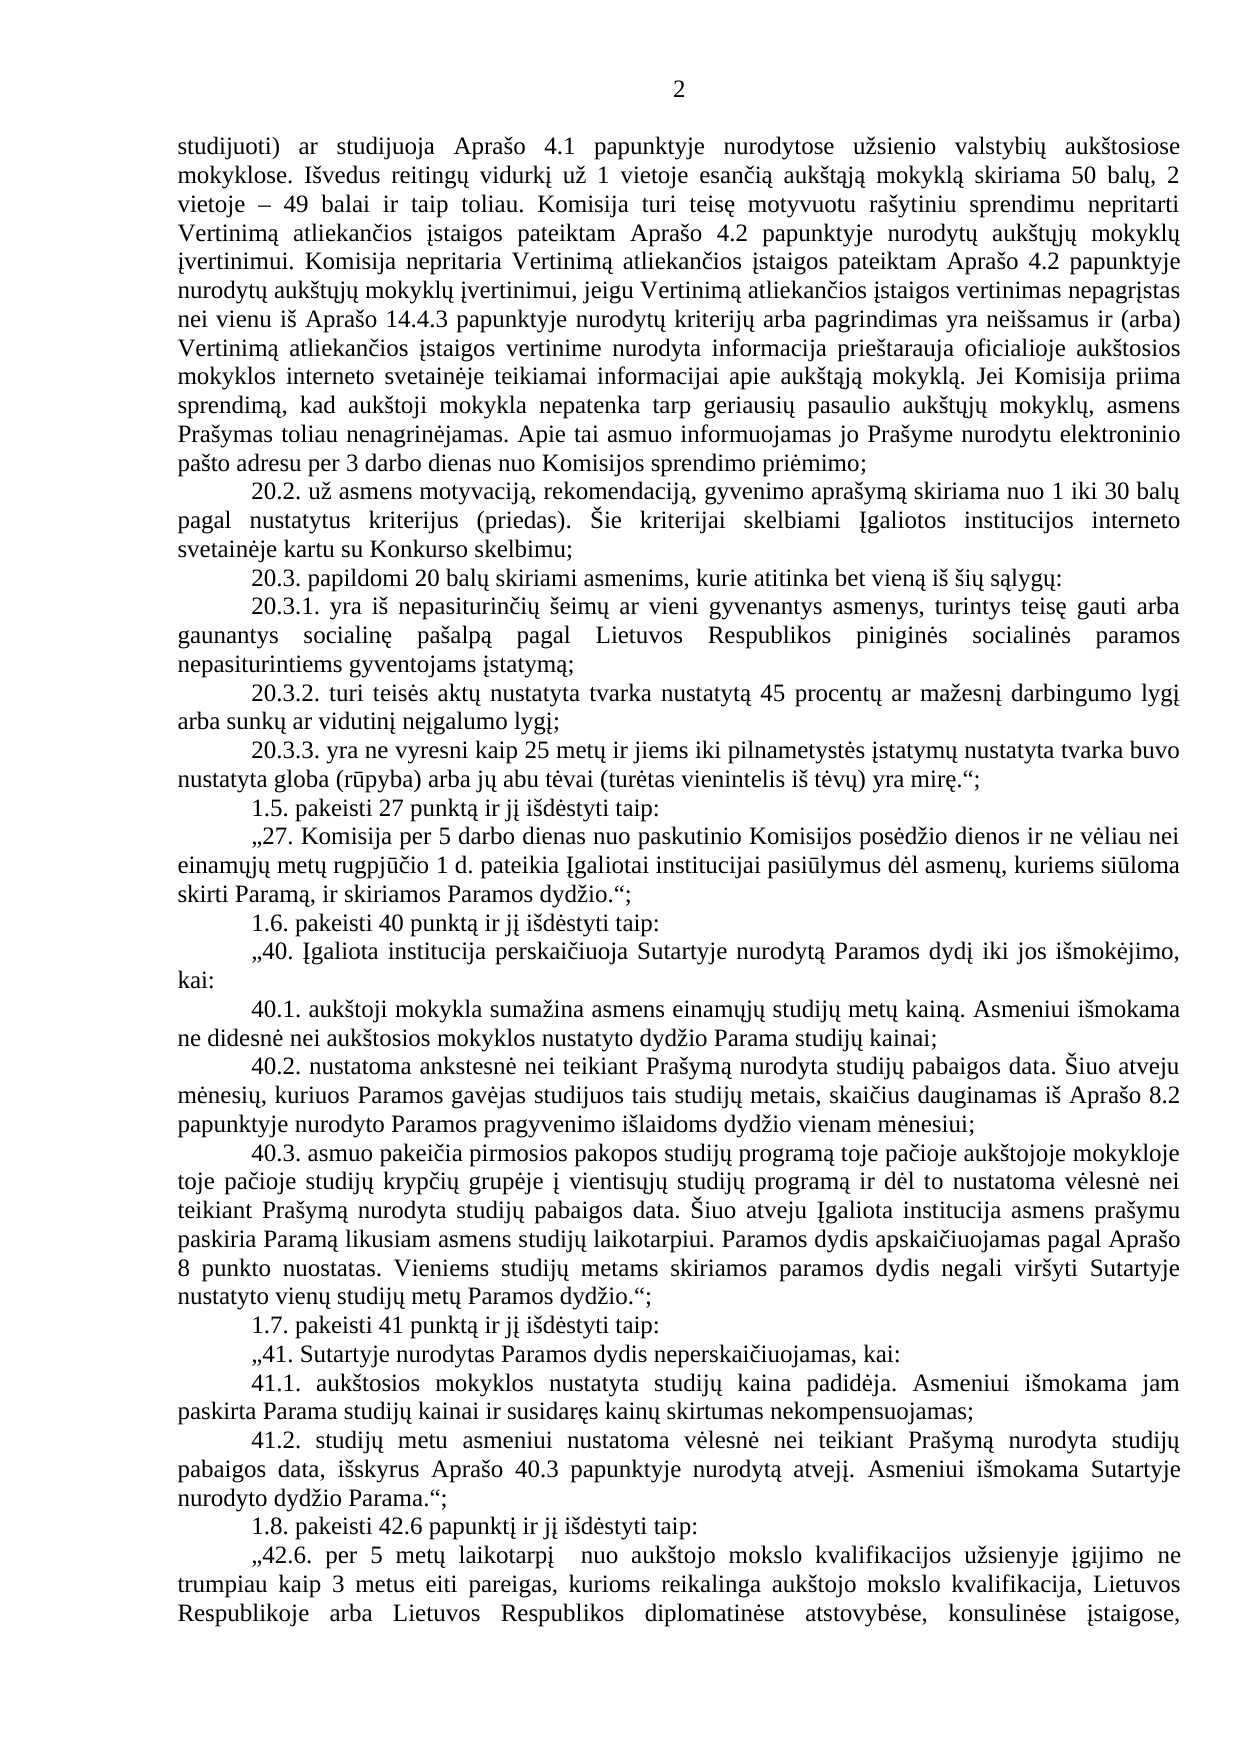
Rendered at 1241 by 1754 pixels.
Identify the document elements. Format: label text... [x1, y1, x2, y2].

text 20.2. už asmens motyvaciją, rekomendaciją, gyvenimo aprašymą skiriama nuo 1 iki 30 balų pagal nustatytus kriterijus (priedas). Šie kriterijai skelbiami Įgaliotos institucijos interneto svetainėje kartu su Konkurso skelbimu; [177, 476, 1181, 563]
text 20.3.1. yra iš nepasiturinčių šeimų ar vieni gyvenantys asmenys, turintys teisę gauti arba gaunantys socialinę pašalpą pagal Lietuvos Respublikos piniginės socialinės paramos nepasiturintiems gyventojams įstatymą; [177, 591, 1181, 678]
text 1.5. pakeisti 27 punktą ir jį išdėstyti taip: [177, 793, 1181, 821]
text studijuoti) ar studijuoja Aprašo 4.1 papunktyje nurodytose užsienio valstybių aukštosiose mokyklose. Išvedus reitingų vidurkį už 1 vietoje esančią aukštąją mokyklą skiriama 50 balų, 2 vietoje – 49 balai ir taip toliau. Komisija turi teisę motyvuotu rašytiniu sprendimu nepritarti Vertinimą atliekančios įstaigos pateiktam Aprašo 4.2 papunktyje nurodytų aukštųjų mokyklų įvertinimui. Komisija nepritaria Vertinimą atliekančios įstaigos pateiktam Aprašo 4.2 papunktyje nurodytų aukštųjų mokyklų įvertinimui, jeigu Vertinimą atliekančios įstaigos vertinimas nepagrįstas nei vienu iš Aprašo 14.4.3 papunktyje nurodytų kriterijų arba pagrindimas yra neišsamus ir (arba) Vertinimą atliekančios įstaigos vertinime nurodyta informacija prieštarauja oficialioje aukštosios mokyklos interneto svetainėje teikiamai informacijai apie aukštąją mokyklą. Jei Komisija priima sprendimą, kad aukštoji mokykla nepatenka tarp geriausių pasaulio aukštųjų mokyklų, asmens Prašymas toliau nenagrinėjamas. Apie tai asmuo informuojamas jo Prašyme nurodytu elektroninio pašto adresu per 3 darbo dienas nuo Komisijos sprendimo priėmimo; [177, 131, 1181, 476]
text 1.8. pakeisti 42.6 papunktį ir jį išdėstyti taip: [177, 1511, 1181, 1540]
text „40. Įgaliota institucija perskaičiuoja Sutartyje nurodytą Paramos dydį iki jos išmokėjimo, kai: [177, 936, 1181, 994]
text 40.3. asmuo pakeičia pirmosios pakopos studijų programą toje pačioje aukštojoje mokykloje toje pačioje studijų krypčių grupėje į vientisųjų studijų programą ir dėl to nustatoma vėlesnė nei teikiant Prašymą nurodyta studijų pabaigos data. Šiuo atveju Įgaliota institucija asmens prašymu paskiria Paramą likusiam asmens studijų laikotarpiui. Paramos dydis apskaičiuojamas pagal Aprašo 8 punkto nuostatas. Vieniems studijų metams skiriamos paramos dydis negali viršyti Sutartyje nustatyto vienų studijų metų Paramos dydžio.“; [177, 1138, 1181, 1310]
text 20.3.3. yra ne vyresni kaip 25 metų ir jiems iki pilnametystės įstatymų nustatyta tvarka buvo nustatyta globa (rūpyba) arba jų abu tėvai (turėtas vienintelis iš tėvų) yra mirę.“; [177, 735, 1181, 793]
text „42.6. per 5 metų laikotarpį nuo aukštojo mokslo kvalifikacijos užsienyje įgijimo ne trumpiau kaip 3 metus eiti pareigas, kurioms reikalinga aukštojo mokslo kvalifikacija, Lietuvos Respublikoje arba Lietuvos Respublikos diplomatinėse atstovybėse, konsulinėse įstaigose, [177, 1540, 1181, 1626]
text 40.1. aukštoji mokykla sumažina asmens einamųjų studijų metų kainą. Asmeniui išmokama ne didesnė nei aukštosios mokyklos nustatyto dydžio Parama studijų kainai; [177, 994, 1181, 1051]
text 1.6. pakeisti 40 punktą ir jį išdėstyti taip: [177, 908, 1181, 936]
text „41. Sutartyje nurodytas Paramos dydis neperskaičiuojamas, kai: [177, 1339, 1181, 1368]
text 40.2. nustatoma ankstesnė nei teikiant Prašymą nurodyta studijų pabaigos data. Šiuo atveju mėnesių, kuriuos Paramos gavėjas studijuos tais studijų metais, skaičius dauginamas iš Aprašo 8.2 papunktyje nurodyto Paramos pragyvenimo išlaidoms dydžio vienam mėnesiui; [177, 1051, 1181, 1138]
text 1.7. pakeisti 41 punktą ir jį išdėstyti taip: [177, 1310, 1181, 1339]
text 20.3. papildomi 20 balų skiriami asmenims, kurie atitinka bet vieną iš šių sąlygų: [177, 563, 1181, 591]
text 20.3.2. turi teisės aktų nustatyta tvarka nustatytą 45 procentų ar mažesnį darbingumo lygį arba sunkų ar vidutinį neįgalumo lygį; [177, 678, 1181, 735]
text 41.2. studijų metu asmeniui nustatoma vėlesnė nei teikiant Prašymą nurodyta studijų pabaigos data, išskyrus Aprašo 40.3 papunktyje nurodytą atvejį. Asmeniui išmokama Sutartyje nurodyto dydžio Parama.“; [177, 1425, 1181, 1511]
text 41.1. aukštosios mokyklos nustatyta studijų kaina padidėja. Asmeniui išmokama jam paskirta Parama studijų kainai ir susidaręs kainų skirtumas nekompensuojamas; [177, 1368, 1181, 1425]
text „27. Komisija per 5 darbo dienas nuo paskutinio Komisijos posėdžio dienos ir ne vėliau nei einamųjų metų rugpjūčio 1 d. pateikia Įgaliotai institucijai pasiūlymus dėl asmenų, kuriems siūloma skirti Paramą, ir skiriamos Paramos dydžio.“; [177, 821, 1181, 908]
